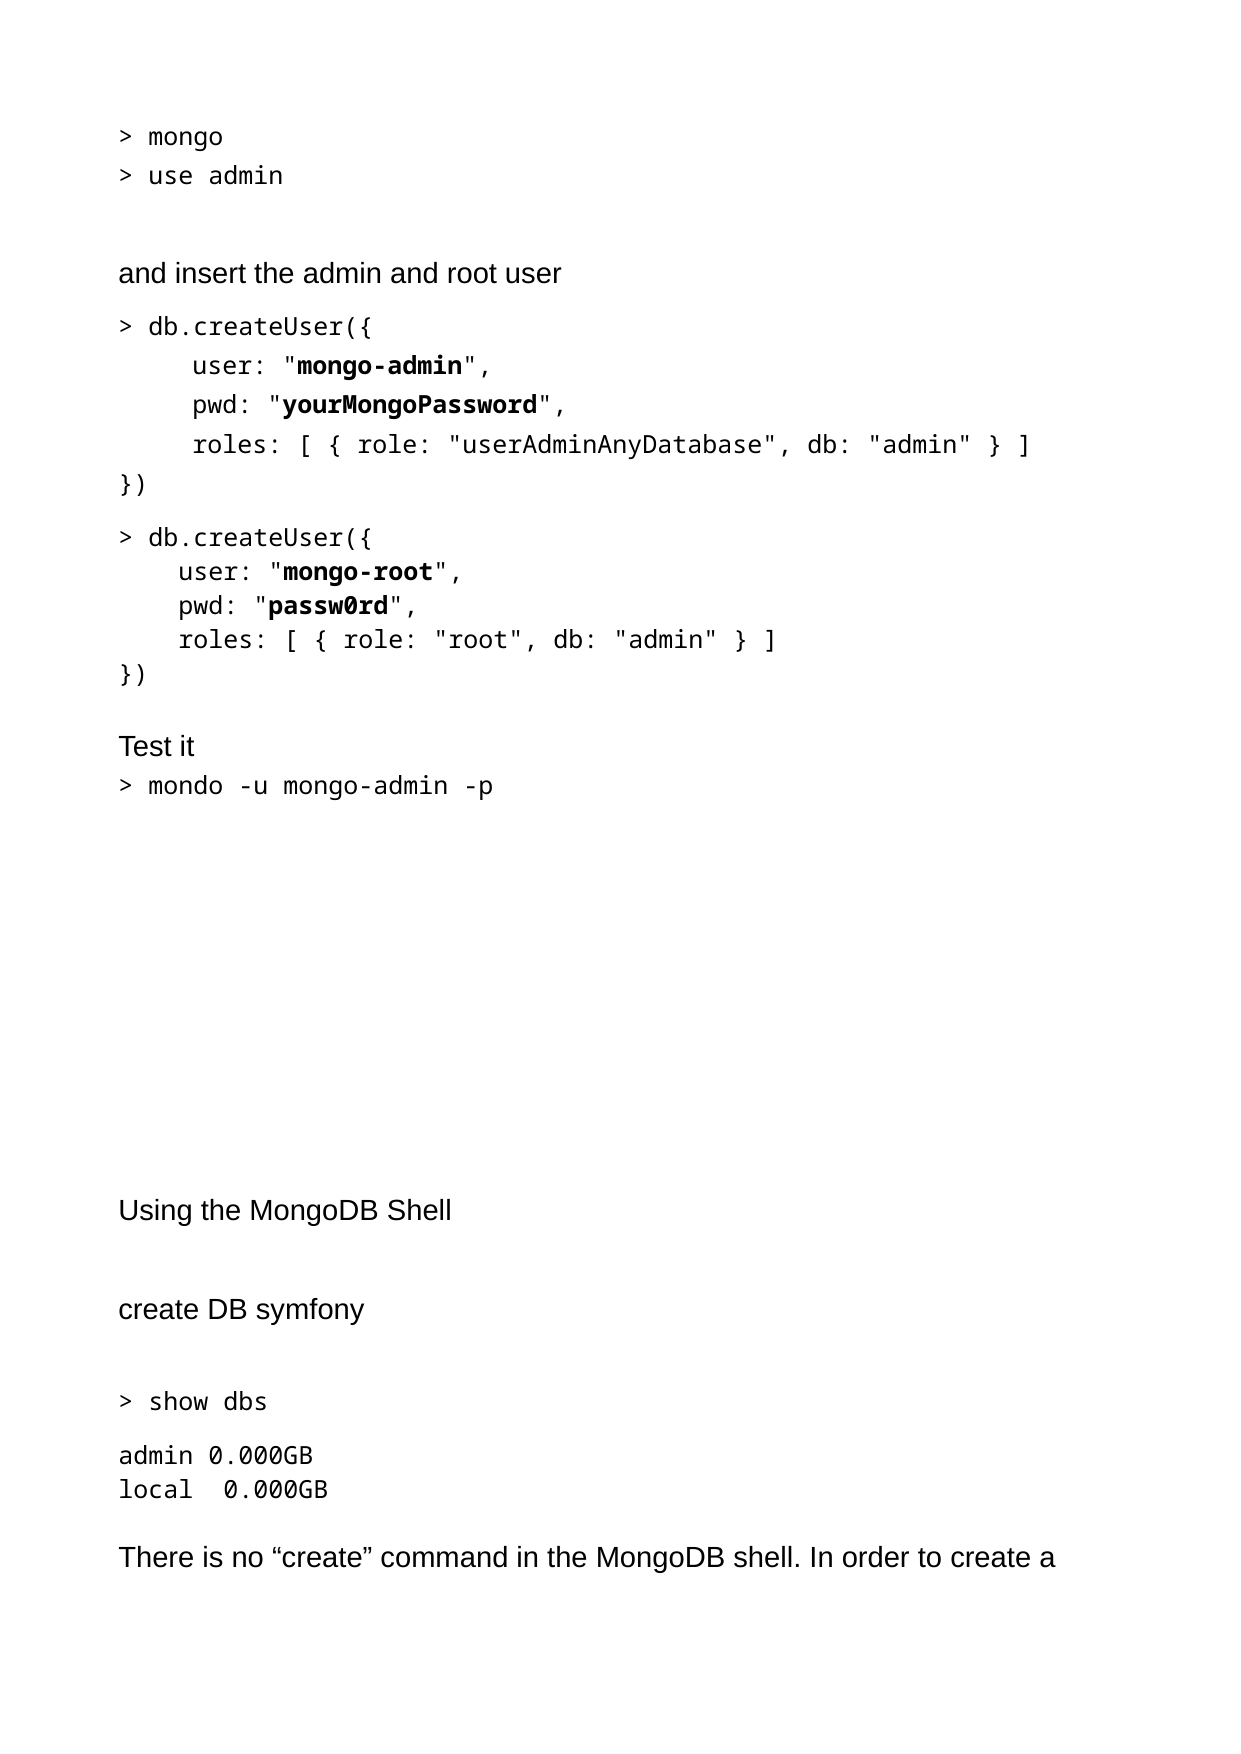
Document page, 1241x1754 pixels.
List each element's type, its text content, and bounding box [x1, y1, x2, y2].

subtitle Using the MongoDB Shell [118, 1193, 1122, 1226]
text Test it > mondo -u mongo-admin -p [118, 689, 1122, 801]
text pwd: "passw0rd", [118, 587, 1122, 621]
text user: "mongo-root", [118, 553, 1122, 587]
text > show dbs [118, 1345, 1122, 1418]
text and insert the admin and root user [118, 211, 1122, 289]
text local 0.000GB There is no “create” command in the MongoDB shell. In order to create a [118, 1472, 1122, 1573]
text admin 0.000GB [118, 1438, 1122, 1472]
text create DB symfony [118, 1292, 1122, 1326]
text > mongo > use admin [118, 118, 1122, 191]
text roles: [ { role: "root", db: "admin" } ] [118, 621, 1122, 656]
text > db.createUser({ user: "mongo-admin", pwd: "yourMongoPassword", roles: [ { role: "userAdminAnyDatabase", db: "admin" } ] }) [118, 309, 1122, 499]
text > db.createUser({ [118, 519, 1122, 553]
text }) [118, 656, 1122, 689]
